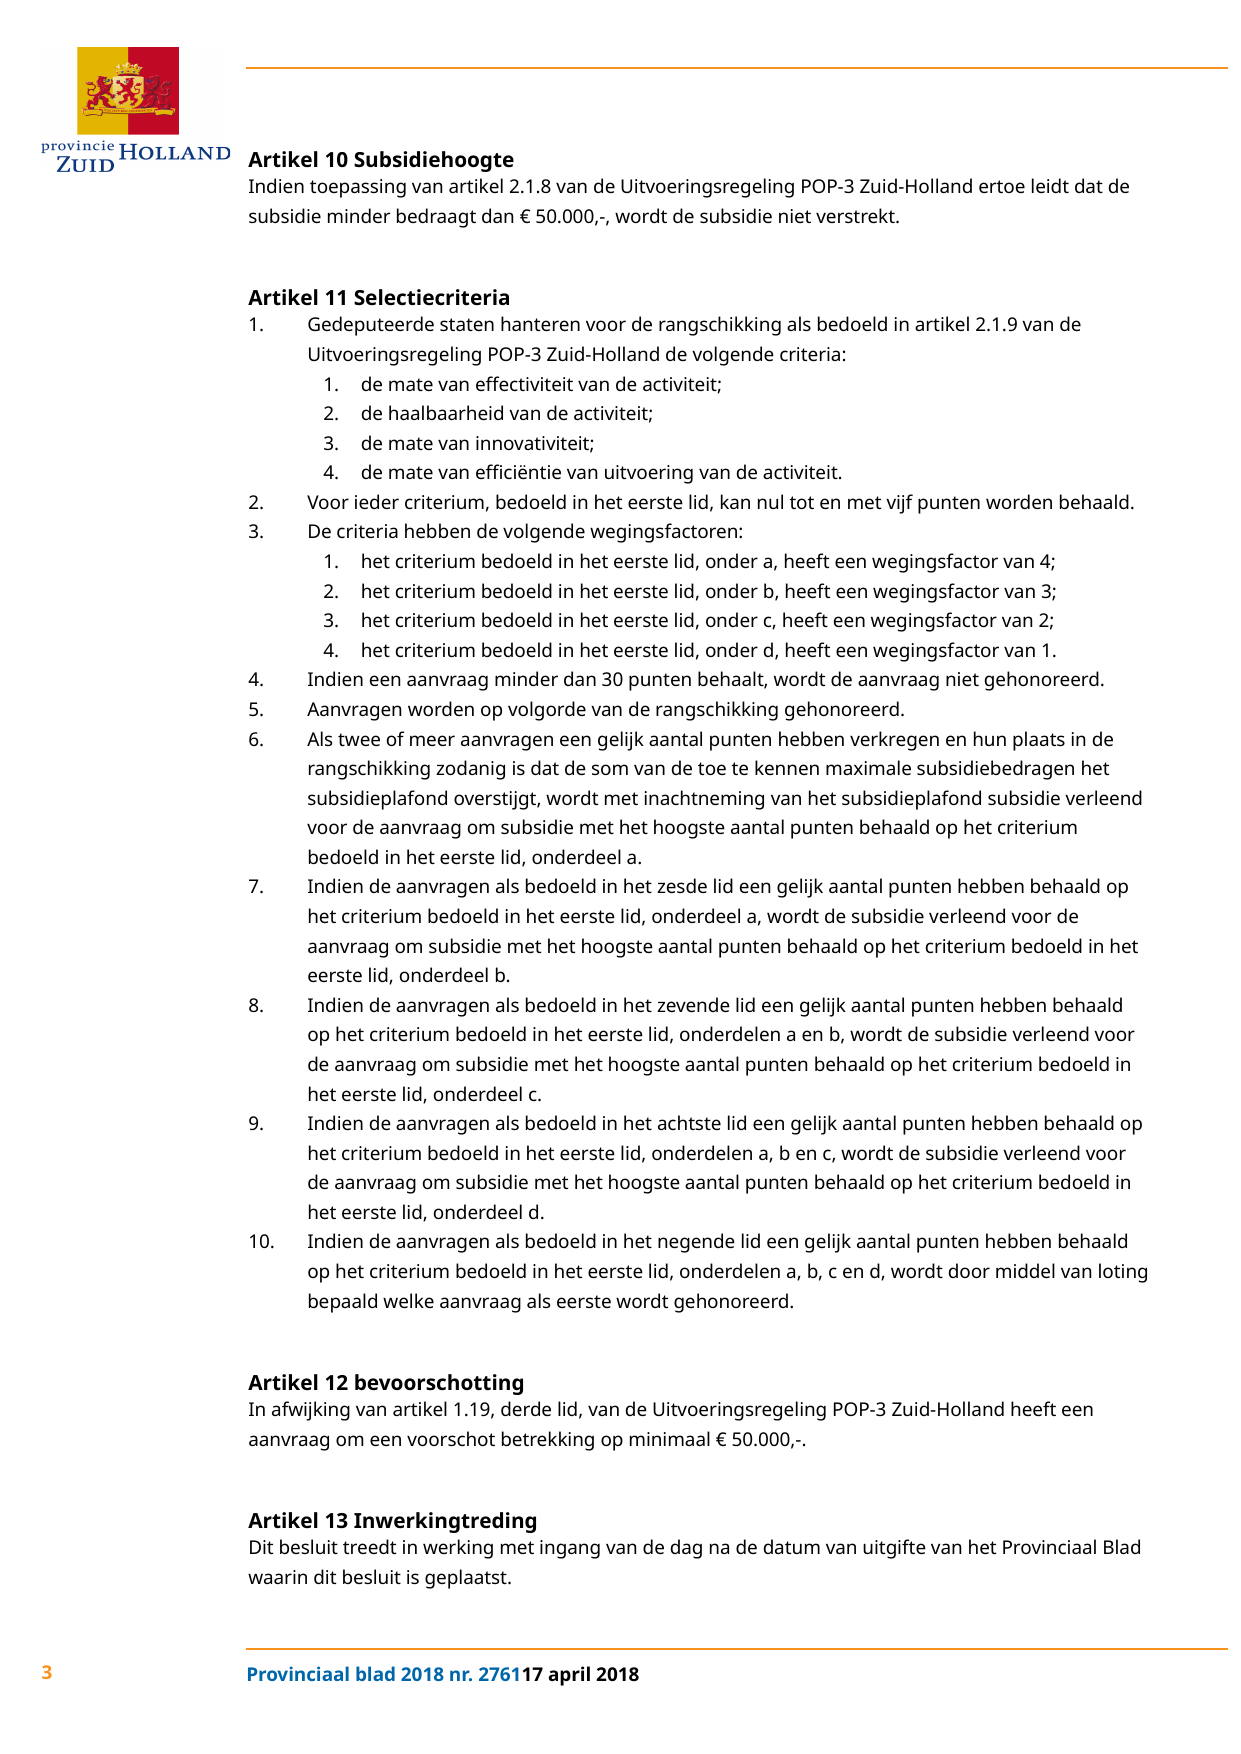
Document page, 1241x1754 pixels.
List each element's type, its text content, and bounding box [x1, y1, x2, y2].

list het criterium bedoeld in het eerste lid, onder c, heeft een wegingsfactor van 2; [323, 607, 1152, 633]
list het criterium bedoeld in het eerste lid, onder d, heeft een wegingsfactor van 1. [323, 637, 1152, 663]
text In afwijking van artikel 1.19, derde lid, van de Uitvoeringsregeling POP-3 Zuid-Holland heeft een aanvraag om een voorschot betrekking op minimaal € 50.000,-. [248, 1396, 1152, 1452]
text Artikel 10 Subsidiehoogte [248, 145, 1152, 174]
text Dit besluit treedt in werking met ingang van de dag na de datum van uitgifte van het Provinciaal Blad waarin dit besluit is geplaatst. [248, 1534, 1152, 1590]
text Artikel 13 Inwerkingtreding [248, 1506, 1152, 1534]
list de haalbaarheid van de activiteit; [323, 400, 1152, 426]
list Indien de aanvragen als bedoeld in het zesde lid een gelijk aantal punten hebben behaald op het criterium bedoeld in het eerste lid, onderdeel a, wordt de subsidie verleend voor de aanvraag om subsidie met het hoogste aantal punten behaald op het criterium bedoeld in het eerste lid, onderdeel b. [248, 874, 1152, 988]
list de mate van efficiëntie van uitvoering van de activiteit. [323, 459, 1152, 485]
list het criterium bedoeld in het eerste lid, onder a, heeft een wegingsfactor van 4; [323, 548, 1152, 574]
text Indien toepassing van artikel 2.1.8 van de Uitvoeringsregeling POP-3 Zuid-Holland ertoe leidt dat de subsidie minder bedraagt dan € 50.000,-, wordt de subsidie niet verstrekt. [248, 174, 1152, 229]
list het criterium bedoeld in het eerste lid, onder b, heeft een wegingsfactor van 3; [323, 578, 1152, 604]
list Als twee of meer aanvragen een gelijk aantal punten hebben verkregen en hun plaats in de rangschikking zodanig is dat de som van de toe te kennen maximale subsidiebedragen het subsidieplafond overstijgt, wordt met inachtneming van het subsidieplafond subsidie verleend voor de aanvraag om subsidie met het hoogste aantal punten behaald op het criterium bedoeld in het eerste lid, onderdeel a. [248, 726, 1152, 870]
list Indien de aanvragen als bedoeld in het achtste lid een gelijk aantal punten hebben behaald op het criterium bedoeld in het eerste lid, onderdelen a, b en c, wordt de subsidie verleend voor de aanvraag om subsidie met het hoogste aantal punten behaald op het criterium bedoeld in het eerste lid, onderdeel d. [248, 1110, 1152, 1225]
list Indien de aanvragen als bedoeld in het zevende lid een gelijk aantal punten hebben behaald op het criterium bedoeld in het eerste lid, onderdelen a en b, wordt de subsidie verleend voor de aanvraag om subsidie met het hoogste aantal punten behaald op het criterium bedoeld in het eerste lid, onderdeel c. [248, 992, 1152, 1107]
list Aanvragen worden op volgorde van de rangschikking gehonoreerd. [248, 696, 1152, 722]
list Voor ieder criterium, bedoeld in het eerste lid, kan nul tot en met vijf punten worden behaald. [248, 489, 1152, 515]
text Artikel 12 bevoorschotting [248, 1368, 1152, 1396]
list de mate van effectiviteit van de activiteit; [323, 371, 1152, 397]
list De criteria hebben de volgende wegingsfactoren: [248, 519, 1152, 544]
list de mate van innovativiteit; [323, 430, 1152, 456]
picture [41, 47, 231, 172]
list Gedeputeerde staten hanteren voor de rangschikking als bedoeld in artikel 2.1.9 van de Uitvoeringsregeling POP-3 Zuid-Holland de volgende criteria: [248, 312, 1152, 367]
text Artikel 11 Selectiecriteria [248, 283, 1152, 312]
list Indien een aanvraag minder dan 30 punten behaalt, wordt de aanvraag niet gehonoreerd. [248, 667, 1152, 692]
list Indien de aanvragen als bedoeld in het negende lid een gelijk aantal punten hebben behaald op het criterium bedoeld in het eerste lid, onderdelen a, b, c en d, wordt door middel van loting bepaald welke aanvraag als eerste wordt gehonoreerd. [248, 1229, 1152, 1314]
